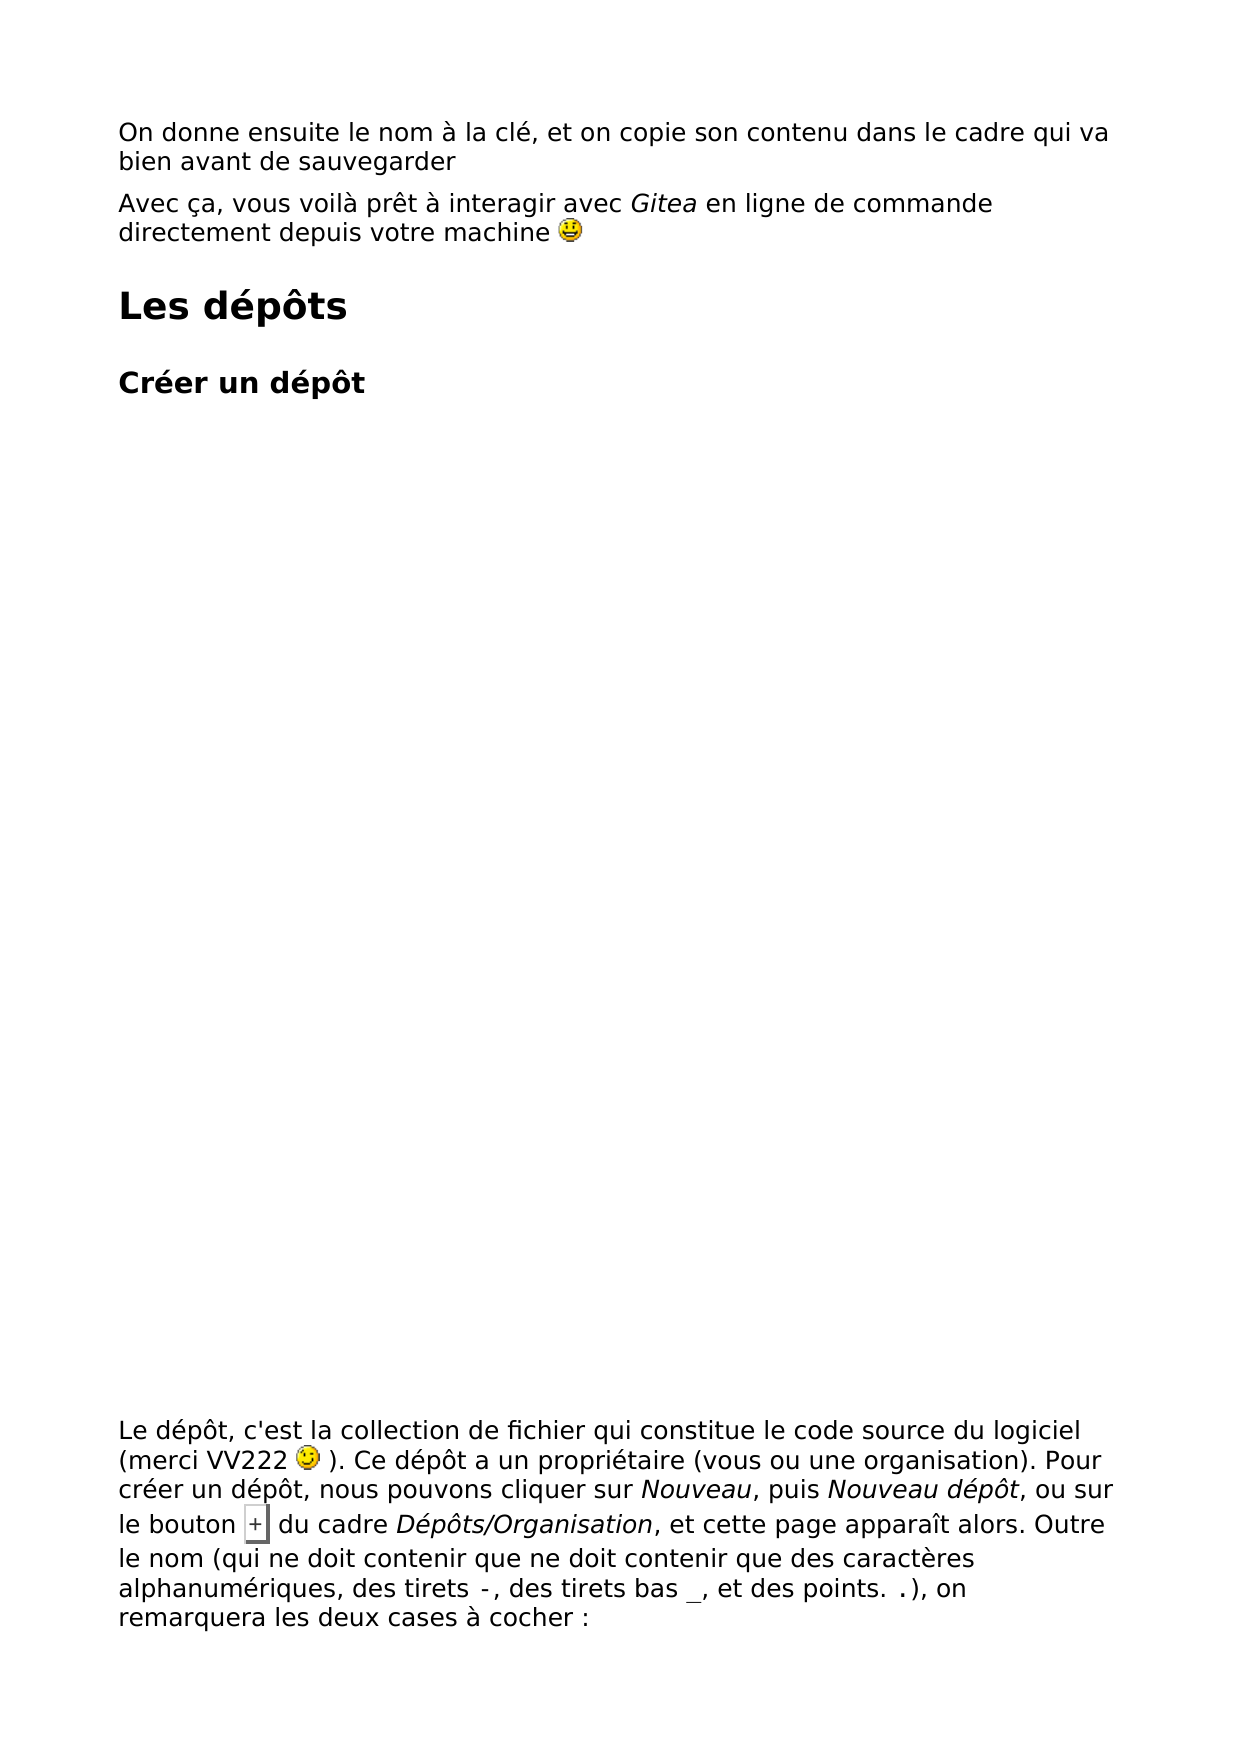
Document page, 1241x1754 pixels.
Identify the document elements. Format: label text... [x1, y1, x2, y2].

picture [558, 218, 583, 242]
subtitle Créer un dépôt [118, 366, 1122, 400]
text Avec ça, vous voilà prêt à interagir avec Gitea en ligne de commande directement depuis votre machine [118, 189, 1122, 247]
text Le dépôt, c'est la collection de fichier qui constitue le code source du logiciel (merci VV222 ). Ce dépôt a un propriétaire (vous ou une organisation). Pour créer un dépôt, nous pouvons cliquer sur Nouveau, puis Nouveau dépôt, ou sur le bouton + du cadre Dépôts/Organisation, et cette page apparaît alors. Outre le nom (qui ne doit contenir que ne doit contenir que des caractères alphanumériques, des tirets -, des tirets bas _, et des points. .), on remarquera les deux cases à cocher : [118, 413, 1122, 1632]
text On donne ensuite le nom à la clé, et on copie son contenu dans le cadre qui va bien avant de sauvegarder [118, 118, 1122, 176]
subtitle Les dépôts [118, 285, 1122, 329]
picture [296, 1445, 320, 1470]
